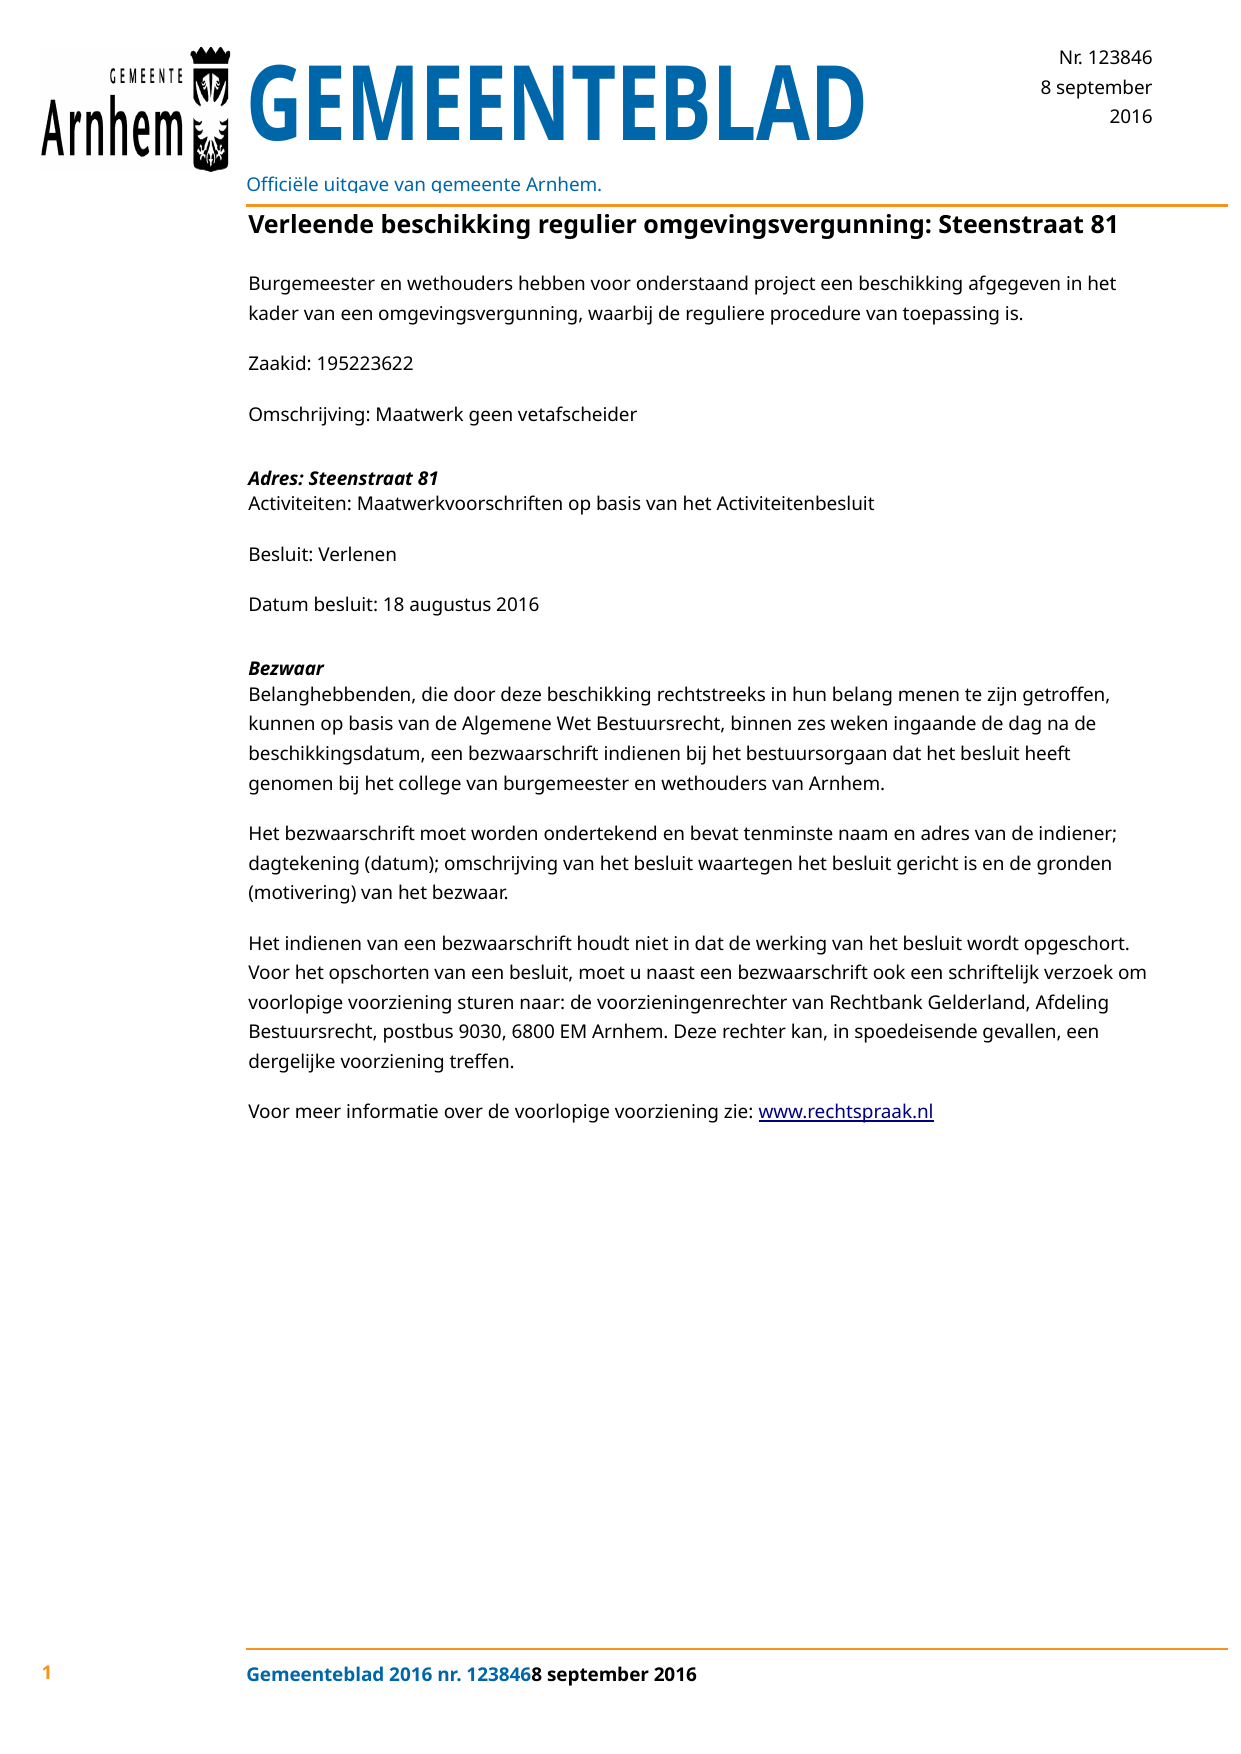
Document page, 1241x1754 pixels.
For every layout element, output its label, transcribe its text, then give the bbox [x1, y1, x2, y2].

picture [41, 47, 231, 172]
text Omschrijving: Maatwerk geen vetafscheider [248, 401, 1152, 426]
text Adres: Steenstraat 81 [248, 465, 1152, 490]
text Verleende beschikking regulier omgevingsvergunning: Steenstraat 81 [248, 207, 1152, 241]
text Zaakid: 195223622 [248, 350, 1152, 376]
text Datum besluit: 18 augustus 2016 [248, 591, 1152, 617]
text Belanghebbenden, die door deze beschikking rechtstreeks in hun belang menen te zijn getroffen, kunnen op basis van de Algemene Wet Bestuursrecht, binnen zes weken ingaande de dag na de beschikkingsdatum, een bezwaarschrift indienen bij het bestuursorgaan dat het besluit heeft genomen bij het college van burgemeester en wethouders van Arnhem. [248, 681, 1152, 795]
text Het bezwaarschrift moet worden ondertekend en bevat tenminste naam en adres van de indiener; dagtekening (datum); omschrijving van het besluit waartegen het besluit gericht is en de gronden (motivering) van het bezwaar. [248, 820, 1152, 905]
text Bezwaar [248, 655, 1152, 681]
text Het indienen van een bezwaarschrift houdt niet in dat de werking van het besluit wordt opgeschort. Voor het opschorten van een besluit, moet u naast een bezwaarschrift ook een schriftelijk verzoek om voorlopige voorziening sturen naar: de voorzieningenrechter van Rechtbank Gelderland, Afdeling Bestuursrecht, postbus 9030, 6800 EM Arnhem. Deze rechter kan, in spoedeisende gevallen, een dergelijke voorziening treffen. [248, 930, 1152, 1074]
text Voor meer informatie over de voorlopige voorziening zie: www.rechtspraak.nl [248, 1098, 1152, 1124]
text Burgemeester en wethouders hebben voor onderstaand project een beschikking afgegeven in het kader van een omgevingsvergunning, waarbij de reguliere procedure van toepassing is. [248, 270, 1152, 326]
text Besluit: Verlenen [248, 541, 1152, 567]
text Activiteiten: Maatwerkvoorschriften op basis van het Activiteitenbesluit [248, 490, 1152, 516]
